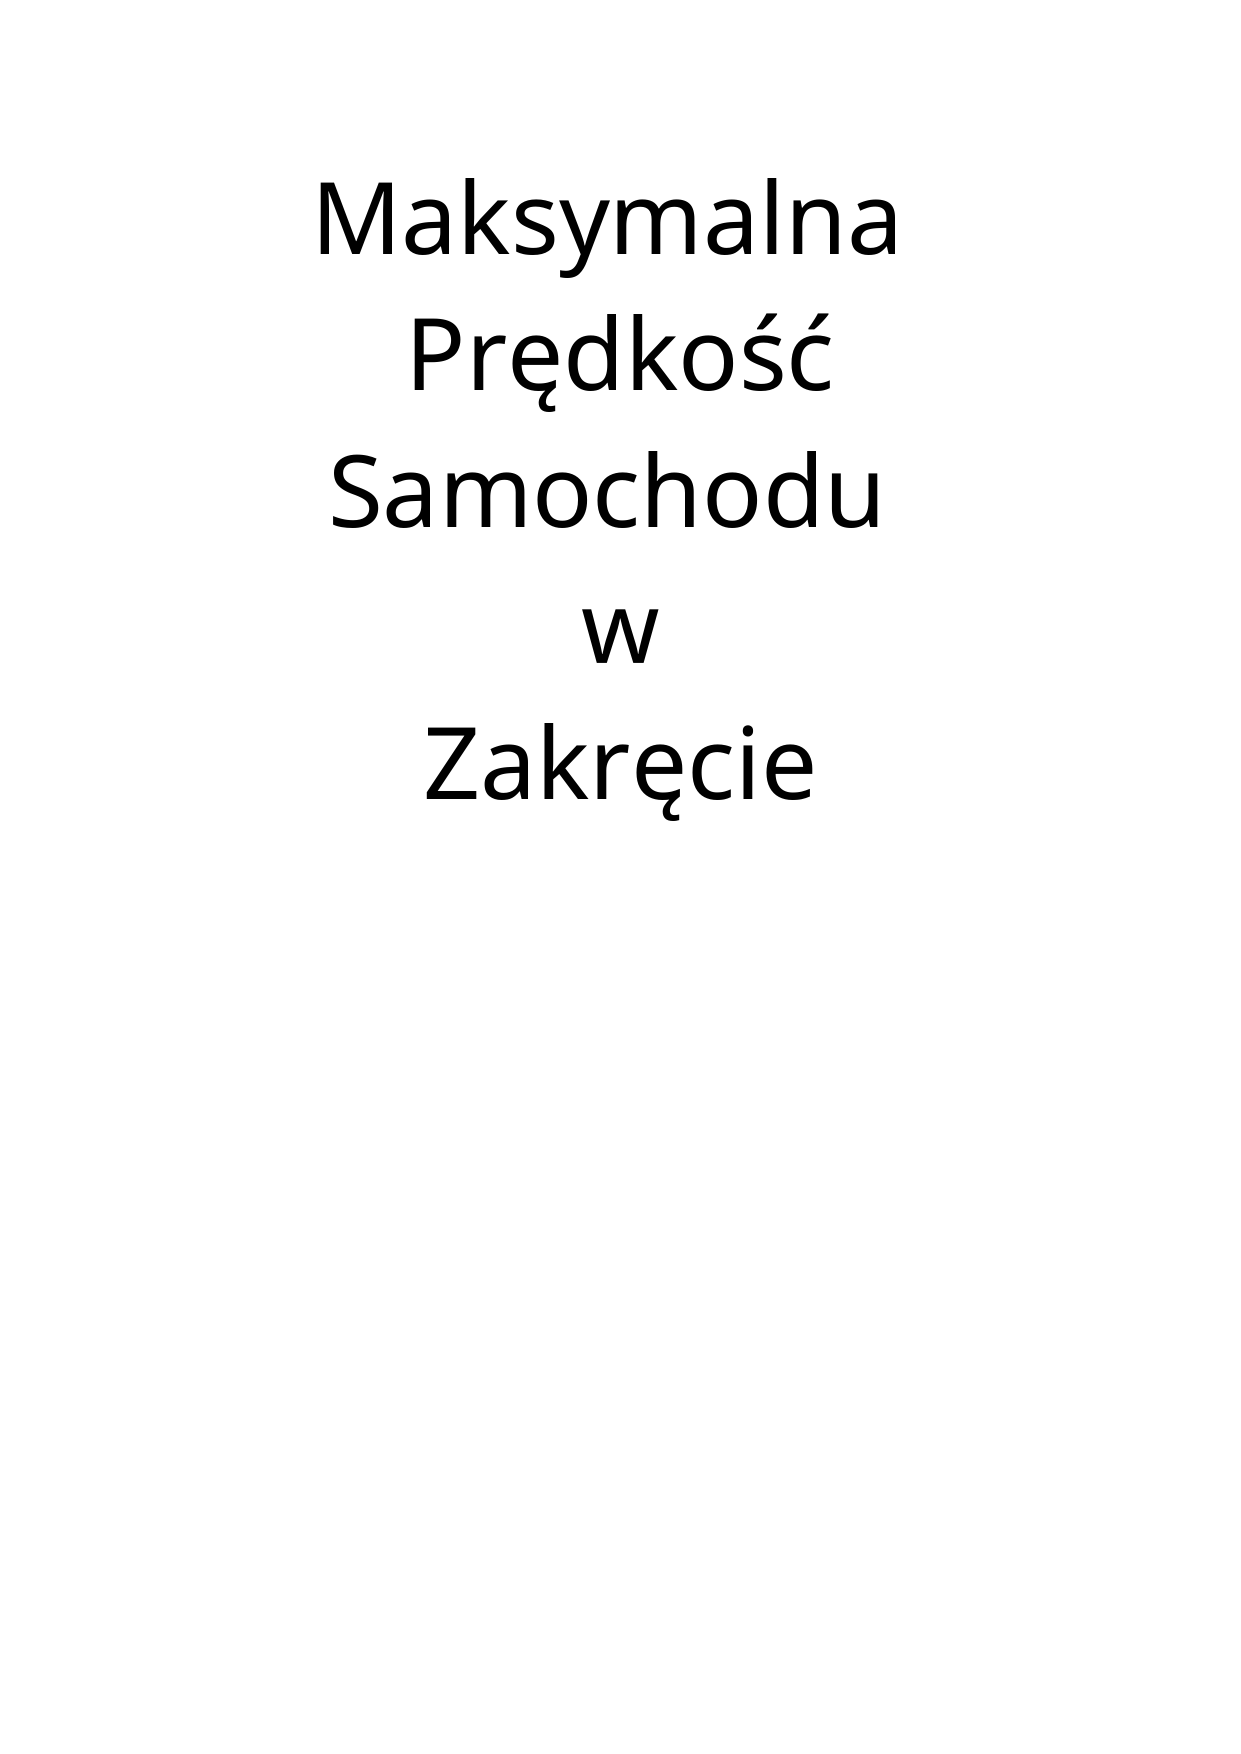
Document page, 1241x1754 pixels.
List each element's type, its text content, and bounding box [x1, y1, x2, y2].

text Prędkość [148, 284, 1092, 420]
text Zakręcie [148, 693, 1092, 829]
text Samochodu [148, 420, 1092, 556]
text Maksymalna [148, 148, 1092, 284]
text w [148, 556, 1092, 693]
